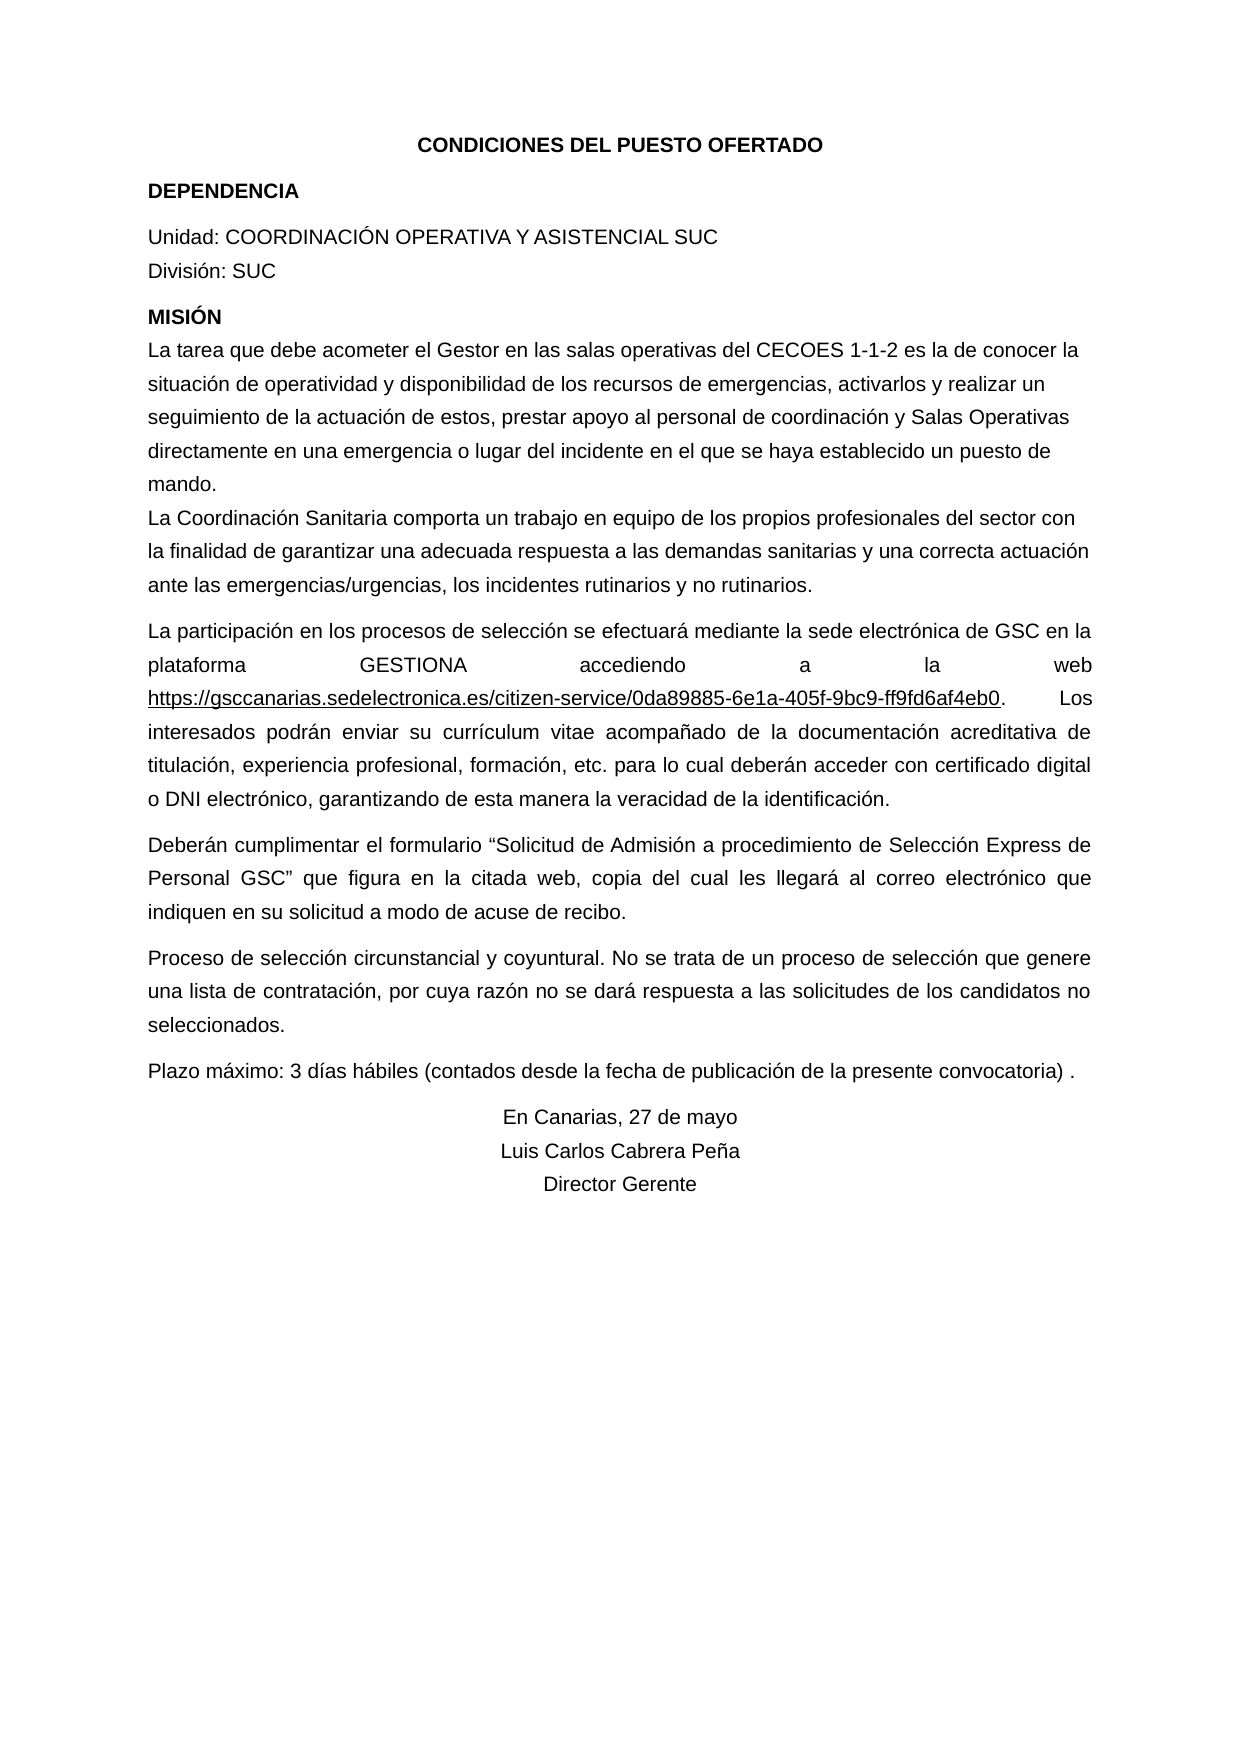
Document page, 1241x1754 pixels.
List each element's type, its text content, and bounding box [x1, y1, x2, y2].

text CONDICIONES DEL PUESTO OFERTADO [148, 133, 1093, 157]
text Deberán cumplimentar el formulario “Solicitud de Admisión a procedimiento de Selección Express de Personal GSC” que figura en la citada web, copia del cual les llegará al correo electrónico que indiquen en su solicitud a modo de acuse de recibo. [148, 833, 1093, 924]
text MISIÓN La tarea que debe acometer el Gestor en las salas operativas del CECOES 1-1-2 es la de conocer la situación de operatividad y disponibilidad de los recursos de emergencias, activarlos y realizar un seguimiento de la actuación de estos, prestar apoyo al personal de coordinación y Salas Operativas directamente en una emergencia o lugar del incidente en el que se haya establecido un puesto de mando. La Coordinación Sanitaria comporta un trabajo en equipo de los propios profesionales del sector con la finalidad de garantizar una adecuada respuesta a las demandas sanitarias y una correcta actuación ante las emergencias/urgencias, los incidentes rutinarios y no rutinarios. [148, 304, 1093, 597]
text En Canarias, 27 de mayo Luis Carlos Cabrera Peña Director Gerente [148, 1105, 1093, 1196]
text Unidad: COORDINACIÓN OPERATIVA Y ASISTENCIAL SUC División: SUC [148, 225, 1093, 282]
text DEPENDENCIA [148, 179, 1093, 203]
text Proceso de selección circunstancial y coyuntural. No se trata de un proceso de selección que genere una lista de contratación, por cuya razón no se dará respuesta a las solicitudes de los candidatos no seleccionados. [148, 946, 1093, 1037]
text La participación en los procesos de selección se efectuará mediante la sede electrónica de GSC en la plataforma GESTIONA accediendo a la web https://gsccanarias.sedelectronica.es/citizen-service/0da89885-6e1a-405f-9bc9-ff9fd6af4eb0. Los interesados podrán enviar su currículum vitae acompañado de la documentación acreditativa de titulación, experiencia profesional, formación, etc. para lo cual deberán acceder con certificado digital o DNI electrónico, garantizando de esta manera la veracidad de la identificación. [148, 619, 1093, 811]
text Plazo máximo: 3 días hábiles (contados desde la fecha de publicación de la presente convocatoria) . [148, 1059, 1093, 1083]
